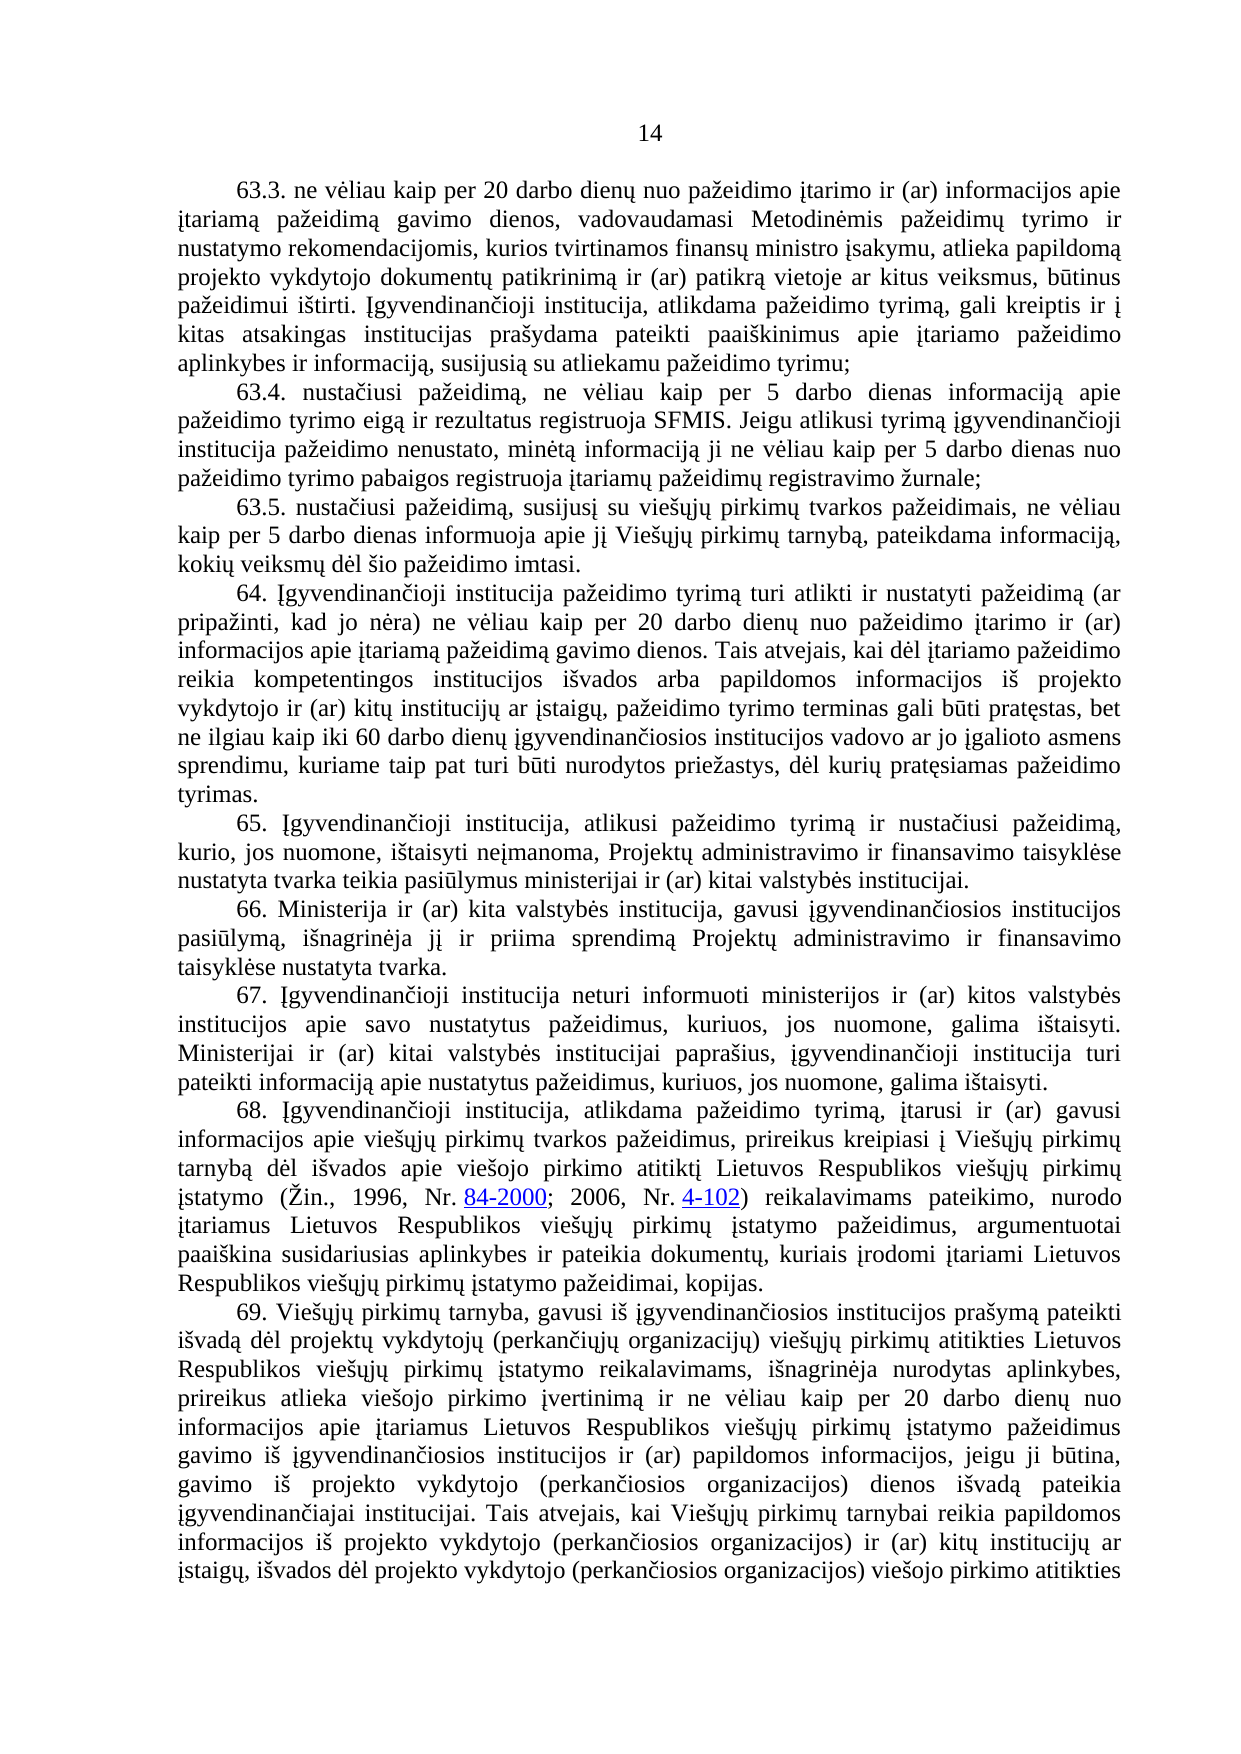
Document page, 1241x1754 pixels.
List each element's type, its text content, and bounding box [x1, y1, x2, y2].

text 69. Viešųjų pirkimų tarnyba, gavusi iš įgyvendinančiosios institucijos prašymą pateikti išvadą dėl projektų vykdytojų (perkančiųjų organizacijų) viešųjų pirkimų atitikties Lietuvos Respublikos viešųjų pirkimų įstatymo reikalavimams, išnagrinėja nurodytas aplinkybes, prireikus atlieka viešojo pirkimo įvertinimą ir ne vėliau kaip per 20 darbo dienų nuo informacijos apie įtariamus Lietuvos Respublikos viešųjų pirkimų įstatymo pažeidimus gavimo iš įgyvendinančiosios institucijos ir (ar) papildomos informacijos, jeigu ji būtina, gavimo iš projekto vykdytojo (perkančiosios organizacijos) dienos išvadą pateikia įgyvendinančiajai institucijai. Tais atvejais, kai Viešųjų pirkimų tarnybai reikia papildomos informacijos iš projekto vykdytojo (perkančiosios organizacijos) ir (ar) kitų institucijų ar įstaigų, išvados dėl projekto vykdytojo (perkančiosios organizacijos) viešojo pirkimo atitikties [177, 1297, 1122, 1584]
text 65. Įgyvendinančioji institucija, atlikusi pažeidimo tyrimą ir nustačiusi pažeidimą, kurio, jos nuomone, ištaisyti neįmanoma, Projektų administravimo ir finansavimo taisyklėse nustatyta tvarka teikia pasiūlymus ministerijai ir (ar) kitai valstybės institucijai. [177, 808, 1122, 894]
text 63.3. ne vėliau kaip per 20 darbo dienų nuo pažeidimo įtarimo ir (ar) informacijos apie įtariamą pažeidimą gavimo dienos, vadovaudamasi Metodinėmis pažeidimų tyrimo ir nustatymo rekomendacijomis, kurios tvirtinamos finansų ministro įsakymu, atlieka papildomą projekto vykdytojo dokumentų patikrinimą ir (ar) patikrą vietoje ar kitus veiksmus, būtinus pažeidimui ištirti. Įgyvendinančioji institucija, atlikdama pažeidimo tyrimą, gali kreiptis ir į kitas atsakingas institucijas prašydama pateikti paaiškinimus apie įtariamo pažeidimo aplinkybes ir informaciją, susijusią su atliekamu pažeidimo tyrimu; [177, 176, 1122, 377]
text 63.5. nustačiusi pažeidimą, susijusį su viešųjų pirkimų tvarkos pažeidimais, ne vėliau kaip per 5 darbo dienas informuoja apie jį Viešųjų pirkimų tarnybą, pateikdama informaciją, kokių veiksmų dėl šio pažeidimo imtasi. [177, 492, 1122, 578]
text 64. Įgyvendinančioji institucija pažeidimo tyrimą turi atlikti ir nustatyti pažeidimą (ar pripažinti, kad jo nėra) ne vėliau kaip per 20 darbo dienų nuo pažeidimo įtarimo ir (ar) informacijos apie įtariamą pažeidimą gavimo dienos. Tais atvejais, kai dėl įtariamo pažeidimo reikia kompetentingos institucijos išvados arba papildomos informacijos iš projekto vykdytojo ir (ar) kitų institucijų ar įstaigų, pažeidimo tyrimo terminas gali būti pratęstas, bet ne ilgiau kaip iki 60 darbo dienų įgyvendinančiosios institucijos vadovo ar jo įgalioto asmens sprendimu, kuriame taip pat turi būti nurodytos priežastys, dėl kurių pratęsiamas pažeidimo tyrimas. [177, 578, 1122, 808]
text 63.4. nustačiusi pažeidimą, ne vėliau kaip per 5 darbo dienas informaciją apie pažeidimo tyrimo eigą ir rezultatus registruoja SFMIS. Jeigu atlikusi tyrimą įgyvendinančioji institucija pažeidimo nenustato, minėtą informaciją ji ne vėliau kaip per 5 darbo dienas nuo pažeidimo tyrimo pabaigos registruoja įtariamų pažeidimų registravimo žurnale; [177, 377, 1122, 492]
text 67. Įgyvendinančioji institucija neturi informuoti ministerijos ir (ar) kitos valstybės institucijos apie savo nustatytus pažeidimus, kuriuos, jos nuomone, galima ištaisyti. Ministerijai ir (ar) kitai valstybės institucijai paprašius, įgyvendinančioji institucija turi pateikti informaciją apie nustatytus pažeidimus, kuriuos, jos nuomone, galima ištaisyti. [177, 981, 1122, 1096]
text 68. Įgyvendinančioji institucija, atlikdama pažeidimo tyrimą, įtarusi ir (ar) gavusi informacijos apie viešųjų pirkimų tvarkos pažeidimus, prireikus kreipiasi į Viešųjų pirkimų tarnybą dėl išvados apie viešojo pirkimo atitiktį Lietuvos Respublikos viešųjų pirkimų įstatymo (Žin., 1996, Nr. 84-2000; 2006, Nr. 4-102) reikalavimams pateikimo, nurodo įtariamus Lietuvos Respublikos viešųjų pirkimų įstatymo pažeidimus, argumentuotai paaiškina susidariusias aplinkybes ir pateikia dokumentų, kuriais įrodomi įtariami Lietuvos Respublikos viešųjų pirkimų įstatymo pažeidimai, kopijas. [177, 1096, 1122, 1297]
text 66. Ministerija ir (ar) kita valstybės institucija, gavusi įgyvendinančiosios institucijos pasiūlymą, išnagrinėja jį ir priima sprendimą Projektų administravimo ir finansavimo taisyklėse nustatyta tvarka. [177, 894, 1122, 981]
